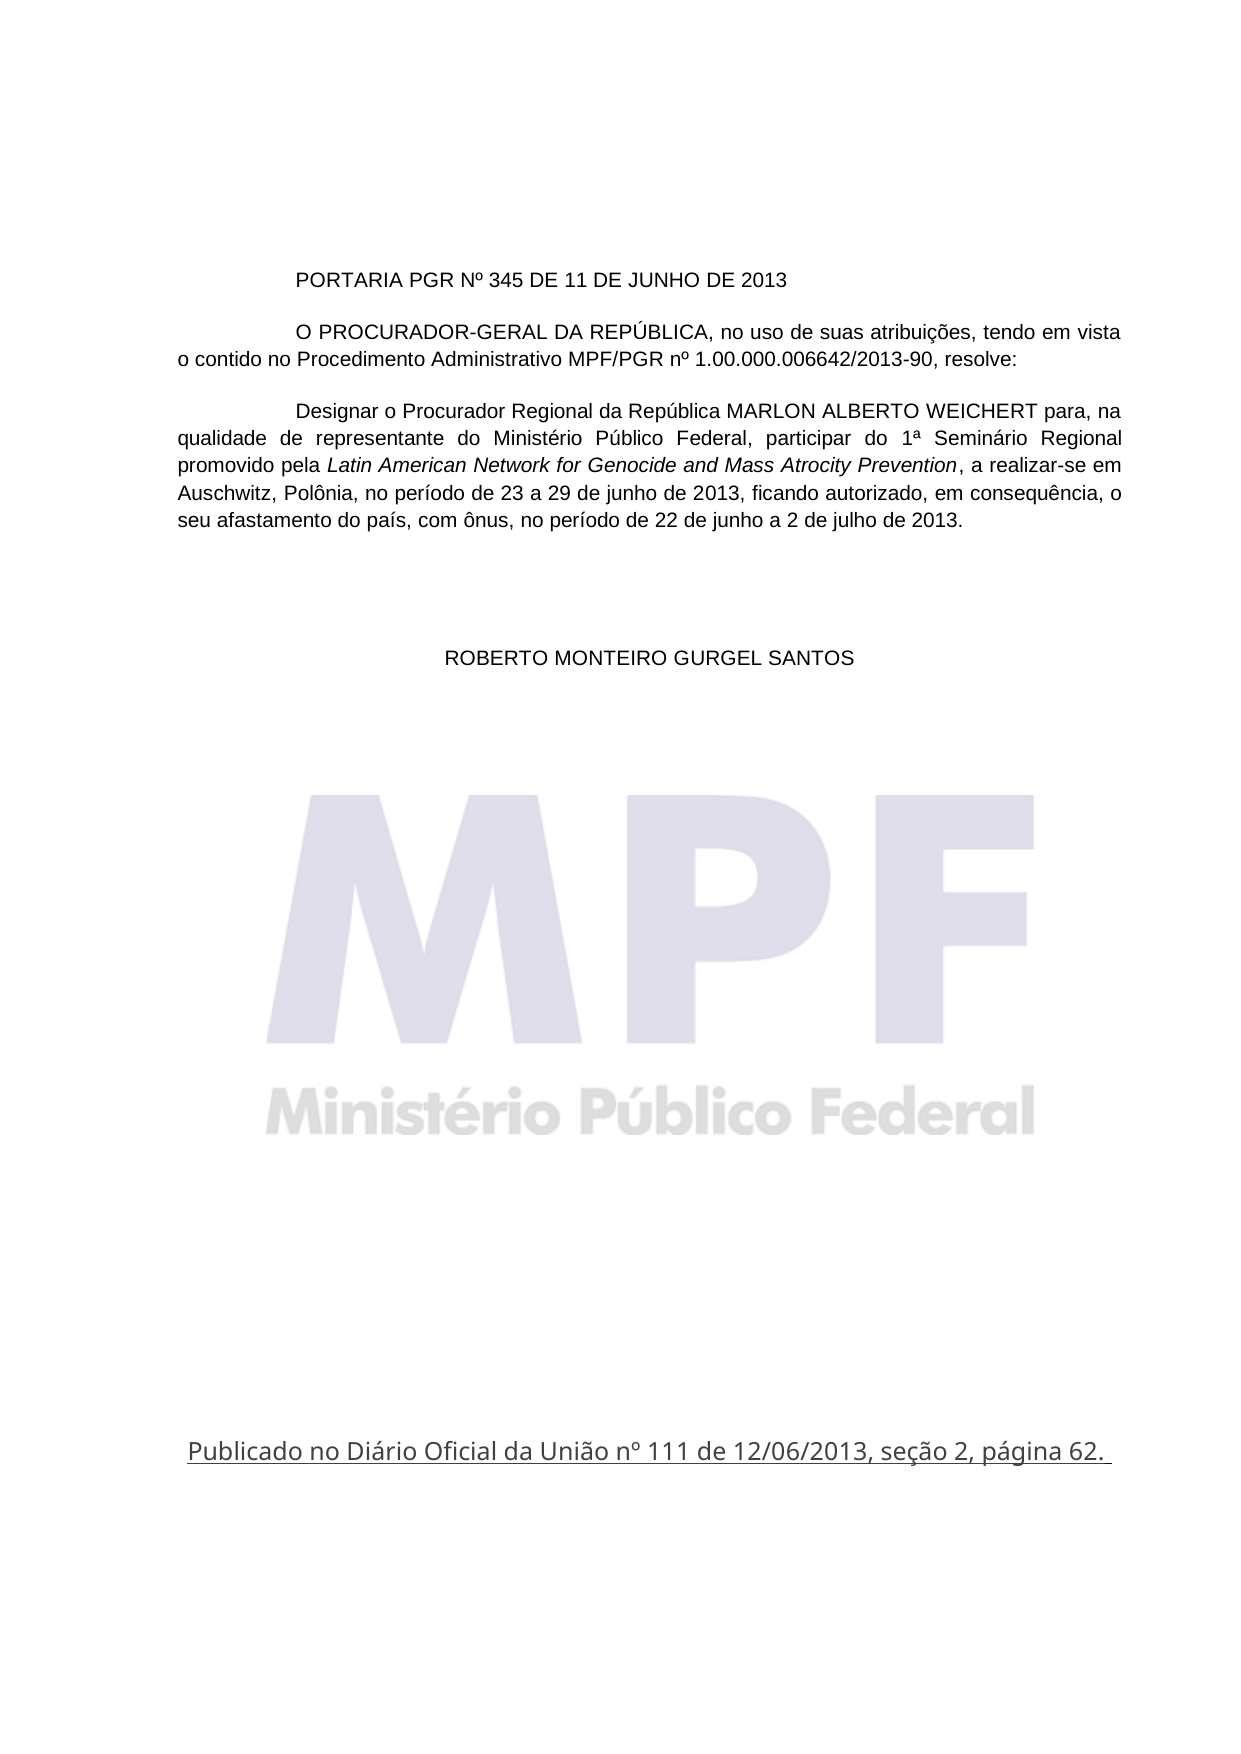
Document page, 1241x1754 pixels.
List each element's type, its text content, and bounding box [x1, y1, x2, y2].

text PORTARIA PGR Nº 345 DE 11 DE JUNHO DE 2013 [177, 266, 1122, 293]
text Publicado no Diário Oficial da União nº 111 de 12/06/2013, seção 2, página 62. [177, 1434, 1122, 1468]
picture [266, 795, 1034, 1136]
text Designar o Procurador Regional da República MARLON ALBERTO WEICHERT para, na qualidade de representante do Ministério Público Federal, participar do 1ª Seminário Regional promovido pela Latin American Network for Genocide and Mass Atrocity Prevention, a realizar-se em Auschwitz, Polônia, no período de 23 a 29 de junho de 2013, ficando autorizado, em consequência, o seu afastamento do país, com ônus, no período de 22 de junho a 2 de julho de 2013. [177, 397, 1122, 532]
text O PROCURADOR-GERAL DA REPÚBLICA, no uso de suas atribuições, tendo em vista o contido no Procedimento Administrativo MPF/PGR nº 1.00.000.006642/2013-90, resolve: [177, 318, 1122, 372]
text ROBERTO MONTEIRO GURGEL SANTOS [177, 646, 1122, 670]
